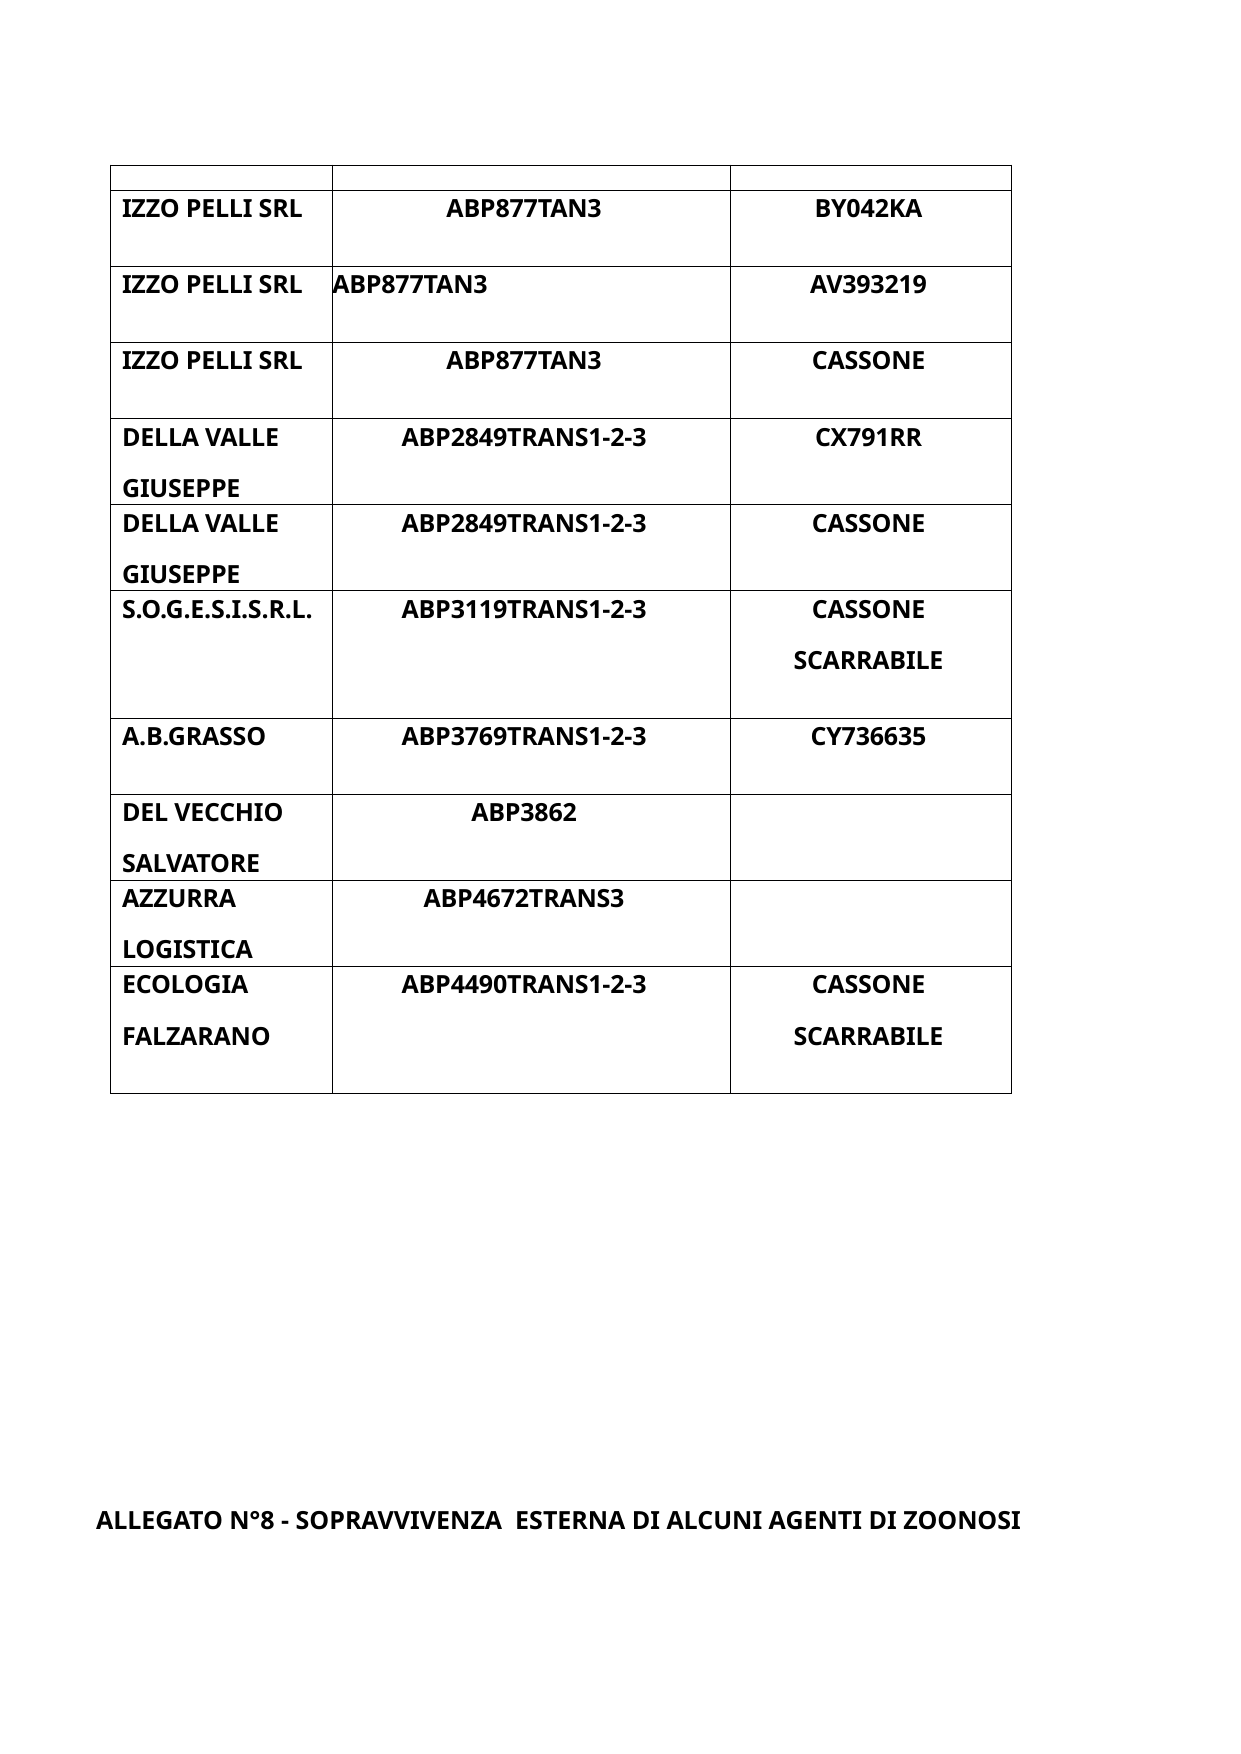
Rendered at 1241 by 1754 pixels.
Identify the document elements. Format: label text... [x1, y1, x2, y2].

table_cell BY042KA [731, 191, 1011, 266]
table_cell ABP4672TRANS3 [333, 881, 730, 966]
table_cell AV393219 [731, 267, 1011, 342]
table_cell [731, 881, 1011, 966]
table_cell [731, 795, 1011, 880]
table_cell ABP3862 [333, 795, 730, 880]
table_cell ABP877TAN3 [333, 191, 730, 266]
table_cell ABP2849TRANS1-2-3 [333, 505, 730, 590]
text ALLEGATO N°8 - SOPRAVVIVENZA ESTERNA DI ALCUNI AGENTI DI ZOONOSI [96, 1503, 1055, 1537]
table_cell CX791RR [731, 419, 1011, 504]
table_cell ABP3769TRANS1-2-3 [333, 719, 730, 794]
table_cell IZZO PELLI SRL [111, 343, 332, 418]
table_cell ECOLOGIA FALZARANO [111, 967, 332, 1093]
table_cell CY736635 [731, 719, 1011, 794]
table_cell ABP2849TRANS1-2-3 [333, 419, 730, 504]
table_cell CASSONE [731, 505, 1011, 590]
table_cell A.B.GRASSO [111, 719, 332, 794]
table_cell CASSONE SCARRABILE [731, 591, 1011, 718]
table_cell CASSONE SCARRABILE [731, 967, 1011, 1093]
table_cell IZZO PELLI SRL [111, 191, 332, 266]
table_cell ABP3119TRANS1-2-3 [333, 591, 730, 718]
table_cell ABP877TAN3 [333, 343, 730, 418]
table_cell [333, 166, 730, 190]
table_cell [731, 166, 1011, 190]
table_cell IZZO PELLI SRL [111, 267, 332, 342]
table_cell DELLA VALLE GIUSEPPE [111, 505, 332, 590]
table_cell [111, 166, 332, 190]
table_cell ABP4490TRANS1-2-3 [333, 967, 730, 1093]
table_cell CASSONE [731, 343, 1011, 418]
table_cell DEL VECCHIO SALVATORE [111, 795, 332, 880]
table_cell ABP877TAN3 [333, 267, 730, 342]
table_cell DELLA VALLE GIUSEPPE [111, 419, 332, 504]
table_cell S.O.G.E.S.I.S.R.L. [111, 591, 332, 718]
table_cell AZZURRA LOGISTICA [111, 881, 332, 966]
